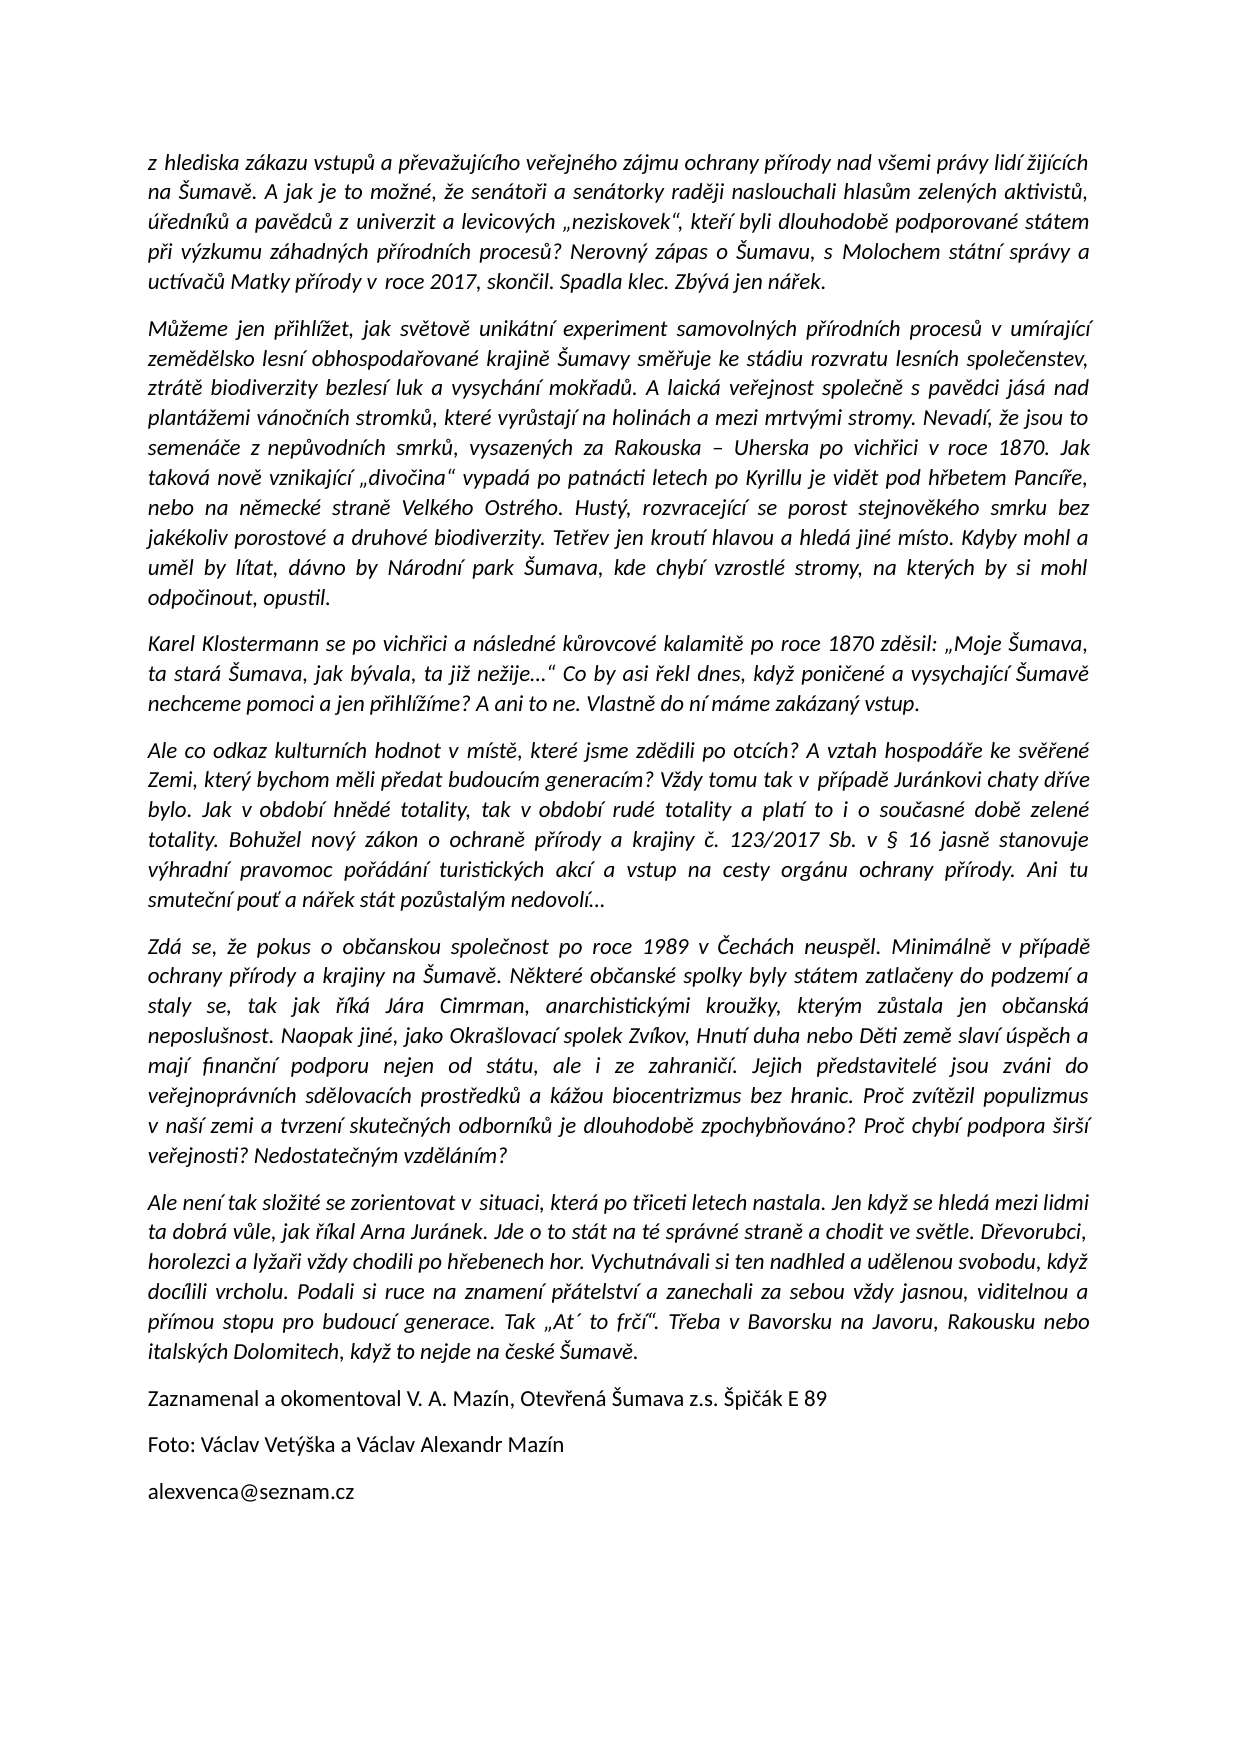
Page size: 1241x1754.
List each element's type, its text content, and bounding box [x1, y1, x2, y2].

text z hlediska zákazu vstupů a převažujícího veřejného zájmu ochrany přírody nad všemi právy lidí žijících na Šumavě. A jak je to možné, že senátoři a senátorky raději naslouchali hlasům zelených aktivistů, úředníků a pavědců z univerzit a levicových „neziskovek“, kteří byli dlouhodobě podporované státem při výzkumu záhadných přírodních procesů? Nerovný zápas o Šumavu, s Molochem státní správy a uctívačů Matky přírody v roce 2017, skončil. Spadla klec. Zbývá jen nářek. [148, 148, 1093, 295]
text Zdá se, že pokus o občanskou společnost po roce 1989 v Čechách neuspěl. Minimálně v případě ochrany přírody a krajiny na Šumavě. Některé občanské spolky byly státem zatlačeny do podzemí a staly se, tak jak říká Jára Cimrman, anarchistickými kroužky, kterým zůstala jen občanská neposlušnost. Naopak jiné, jako Okrašlovací spolek Zvíkov, Hnutí duha nebo Děti země slaví úspěch a mají finanční podporu nejen od státu, ale i ze zahraničí. Jejich představitelé jsou zváni do veřejnoprávních sdělovacích prostředků a kážou biocentrizmus bez hranic. Proč zvítězil populizmus v naší zemi a tvrzení skutečných odborníků je dlouhodobě zpochybňováno? Proč chybí podpora širší veřejnosti? Nedostatečným vzděláním? [148, 932, 1093, 1169]
text Zaznamenal a okomentoval V. A. Mazín, Otevřená Šumava z.s. Špičák E 89 [148, 1384, 1093, 1412]
text Můžeme jen přihlížet, jak světově unikátní experiment samovolných přírodních procesů v umírající zemědělsko lesní obhospodařované krajině Šumavy směřuje ke stádiu rozvratu lesních společenstev, ztrátě biodiverzity bezlesí luk a vysychání mokřadů. A laická veřejnost společně s pavědci jásá nad plantážemi vánočních stromků, které vyrůstají na holinách a mezi mrtvými stromy. Nevadí, že jsou to semenáče z nepůvodních smrků, vysazených za Rakouska – Uherska po vichřici v roce 1870. Jak taková nově vznikající „divočina“ vypadá po patnácti letech po Kyrillu je vidět pod hřbetem Pancíře, nebo na německé straně Velkého Ostrého. Hustý, rozvracející se porost stejnověkého smrku bez jakékoliv porostové a druhové biodiverzity. Tetřev jen kroutí hlavou a hledá jiné místo. Kdyby mohl a uměl by lítat, dávno by Národní park Šumava, kde chybí vzrostlé stromy, na kterých by si mohl odpočinout, opustil. [148, 314, 1093, 611]
text Karel Klostermann se po vichřici a následné kůrovcové kalamitě po roce 1870 zděsil: „Moje Šumava, ta stará Šumava, jak bývala, ta již nežije…“ Co by asi řekl dnes, když poničené a vysychající Šumavě nechceme pomoci a jen přihlížíme? A ani to ne. Vlastně do ní máme zakázaný vstup. [148, 629, 1093, 717]
text Foto: Václav Vetýška a Václav Alexandr Mazín [148, 1430, 1093, 1458]
text alexvenca@seznam.cz [148, 1477, 1093, 1505]
text Ale není tak složité se zorientovat v situaci, která po třiceti letech nastala. Jen když se hledá mezi lidmi ta dobrá vůle, jak říkal Arna Juránek. Jde o to stát na té správné straně a chodit ve světle. Dřevorubci, horolezci a lyžaři vždy chodili po hřebenech hor. Vychutnávali si ten nadhled a udělenou svobodu, když docílili vrcholu. Podali si ruce na znamení přátelství a zanechali za sebou vždy jasnou, viditelnou a přímou stopu pro budoucí generace. Tak „At´ to frčí“. Třeba v Bavorsku na Javoru, Rakousku nebo italských Dolomitech, když to nejde na české Šumavě. [148, 1188, 1093, 1365]
text Ale co odkaz kulturních hodnot v místě, které jsme zdědili po otcích? A vztah hospodáře ke svěřené Zemi, který bychom měli předat budoucím generacím? Vždy tomu tak v případě Juránkovi chaty dříve bylo. Jak v období hnědé totality, tak v období rudé totality a platí to i o současné době zelené totality. Bohužel nový zákon o ochraně přírody a krajiny č. 123/2017 Sb. v § 16 jasně stanovuje výhradní pravomoc pořádání turistických akcí a vstup na cesty orgánu ochrany přírody. Ani tu smuteční pouť a nářek stát pozůstalým nedovolí… [148, 736, 1093, 913]
